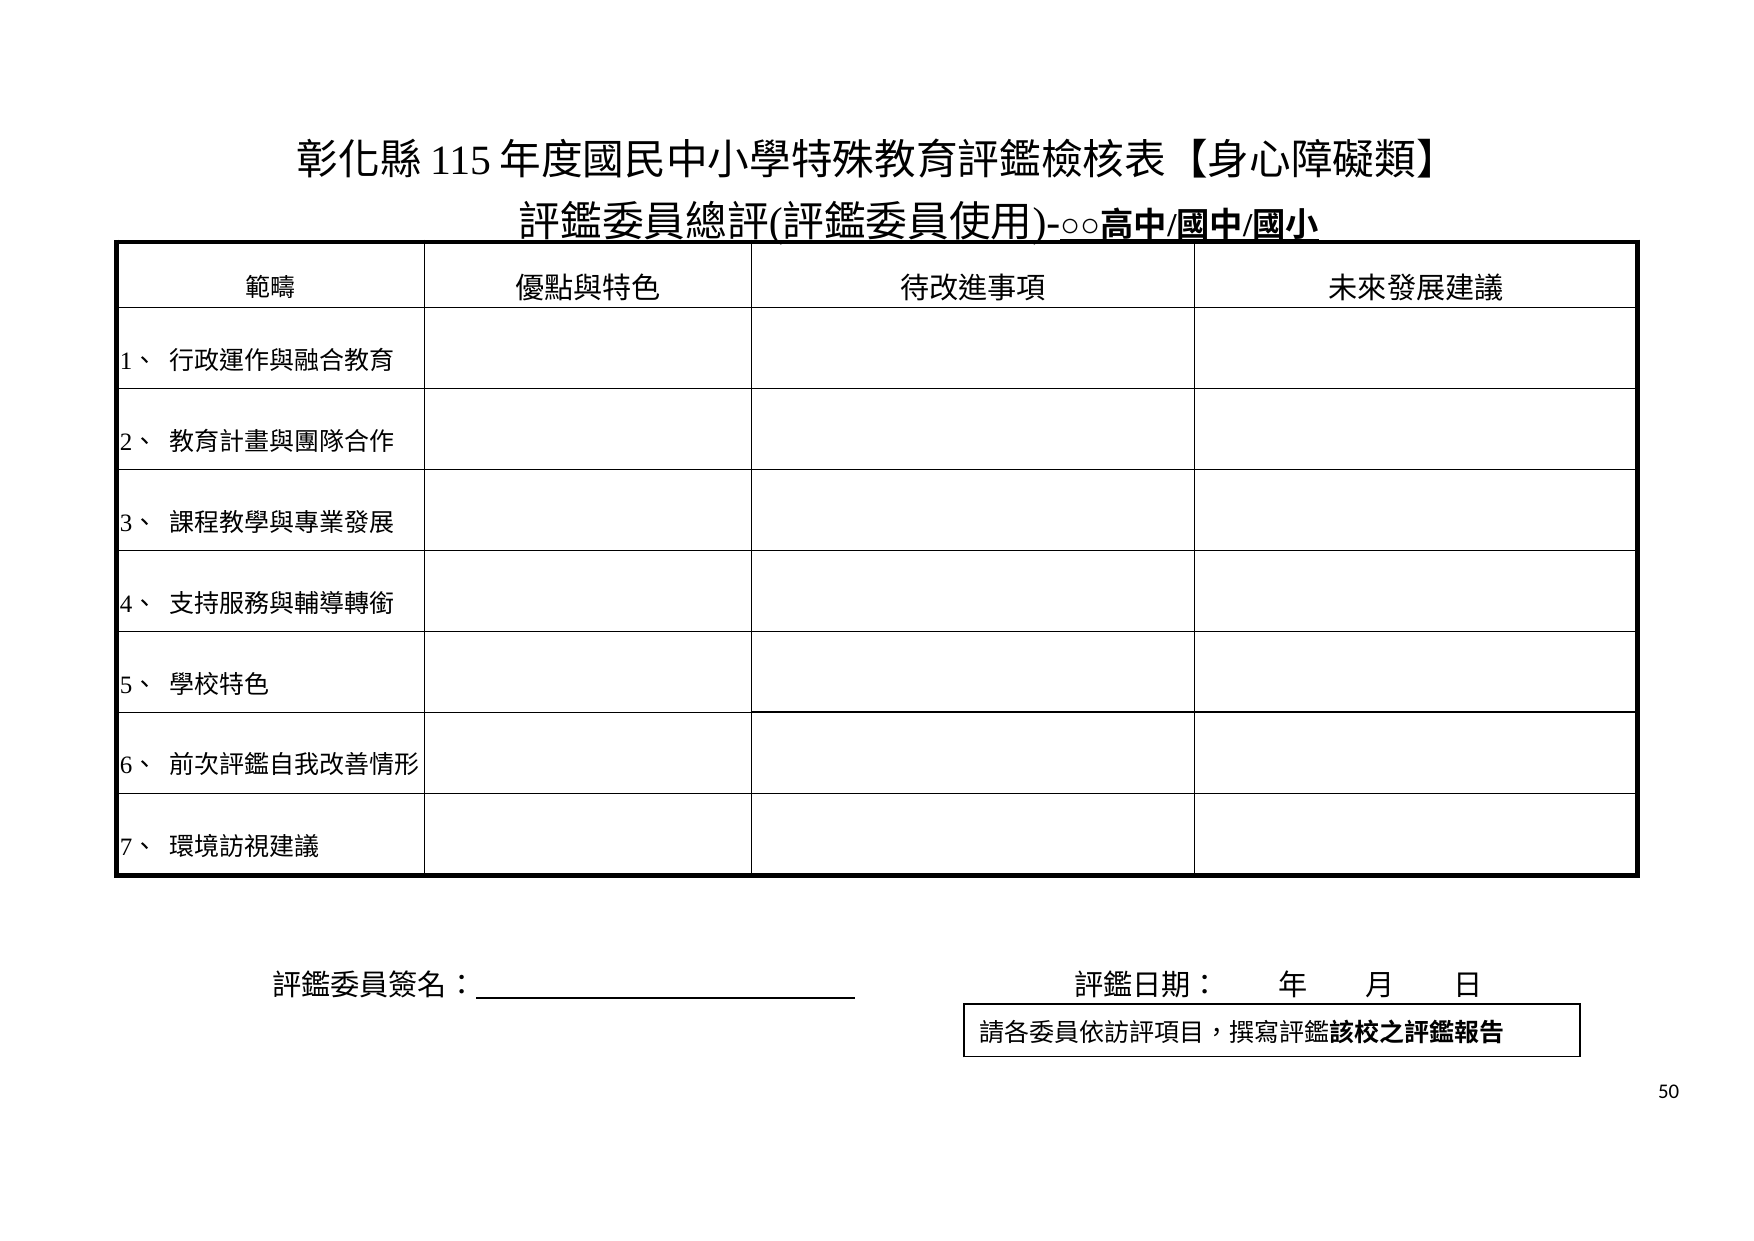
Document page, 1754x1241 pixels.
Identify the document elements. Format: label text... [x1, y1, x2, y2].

text 評鑑委員總評(評鑑委員使用)-○○高中/國中/國小 [75, 177, 1679, 239]
table_cell [425, 389, 751, 469]
table_cell 環境訪視建議 [119, 794, 424, 873]
table_cell [1195, 794, 1635, 873]
table_cell [1195, 551, 1635, 631]
table_header 待改進事項 [752, 244, 1194, 307]
table_cell 前次評鑑自我改善情形 [119, 713, 424, 792]
table_cell 行政運作與融合教育 [119, 308, 424, 388]
table_cell [425, 794, 751, 873]
text 彰化縣115年度國民中小學特殊教育評鑑檢核表【身心障礙類】 [75, 114, 1679, 177]
table_cell [425, 632, 751, 711]
table_cell [752, 308, 1194, 388]
table_cell [752, 470, 1194, 549]
table_cell [752, 389, 1194, 469]
table_cell [1195, 470, 1635, 549]
table_cell [1195, 713, 1635, 792]
table_cell [425, 551, 751, 631]
table_cell [752, 551, 1194, 631]
table_cell [752, 632, 1194, 711]
text 評鑑委員簽名： 評鑑日期： 年 月 日 [75, 941, 1679, 1003]
text 請各委員依訪評項目，撰寫評鑑該校之評鑑報告 [979, 1012, 1564, 1048]
table_cell 教育計畫與團隊合作 [119, 389, 424, 469]
table_cell [425, 308, 751, 388]
table_cell [752, 713, 1194, 792]
table_cell [425, 470, 751, 549]
table_cell [425, 713, 751, 792]
table_cell 課程教學與專業發展 [119, 470, 424, 549]
table_cell 學校特色 [119, 632, 424, 711]
table_cell [1195, 308, 1635, 388]
table_header 範疇 [119, 244, 424, 307]
table_header 優點與特色 [425, 244, 751, 307]
table_cell 支持服務與輔導轉銜 [119, 551, 424, 631]
table_cell [1195, 389, 1635, 469]
text [965, 1005, 1579, 1056]
table_cell [752, 794, 1194, 873]
table_header 未來發展建議 [1195, 244, 1635, 307]
table_cell [1195, 632, 1635, 711]
